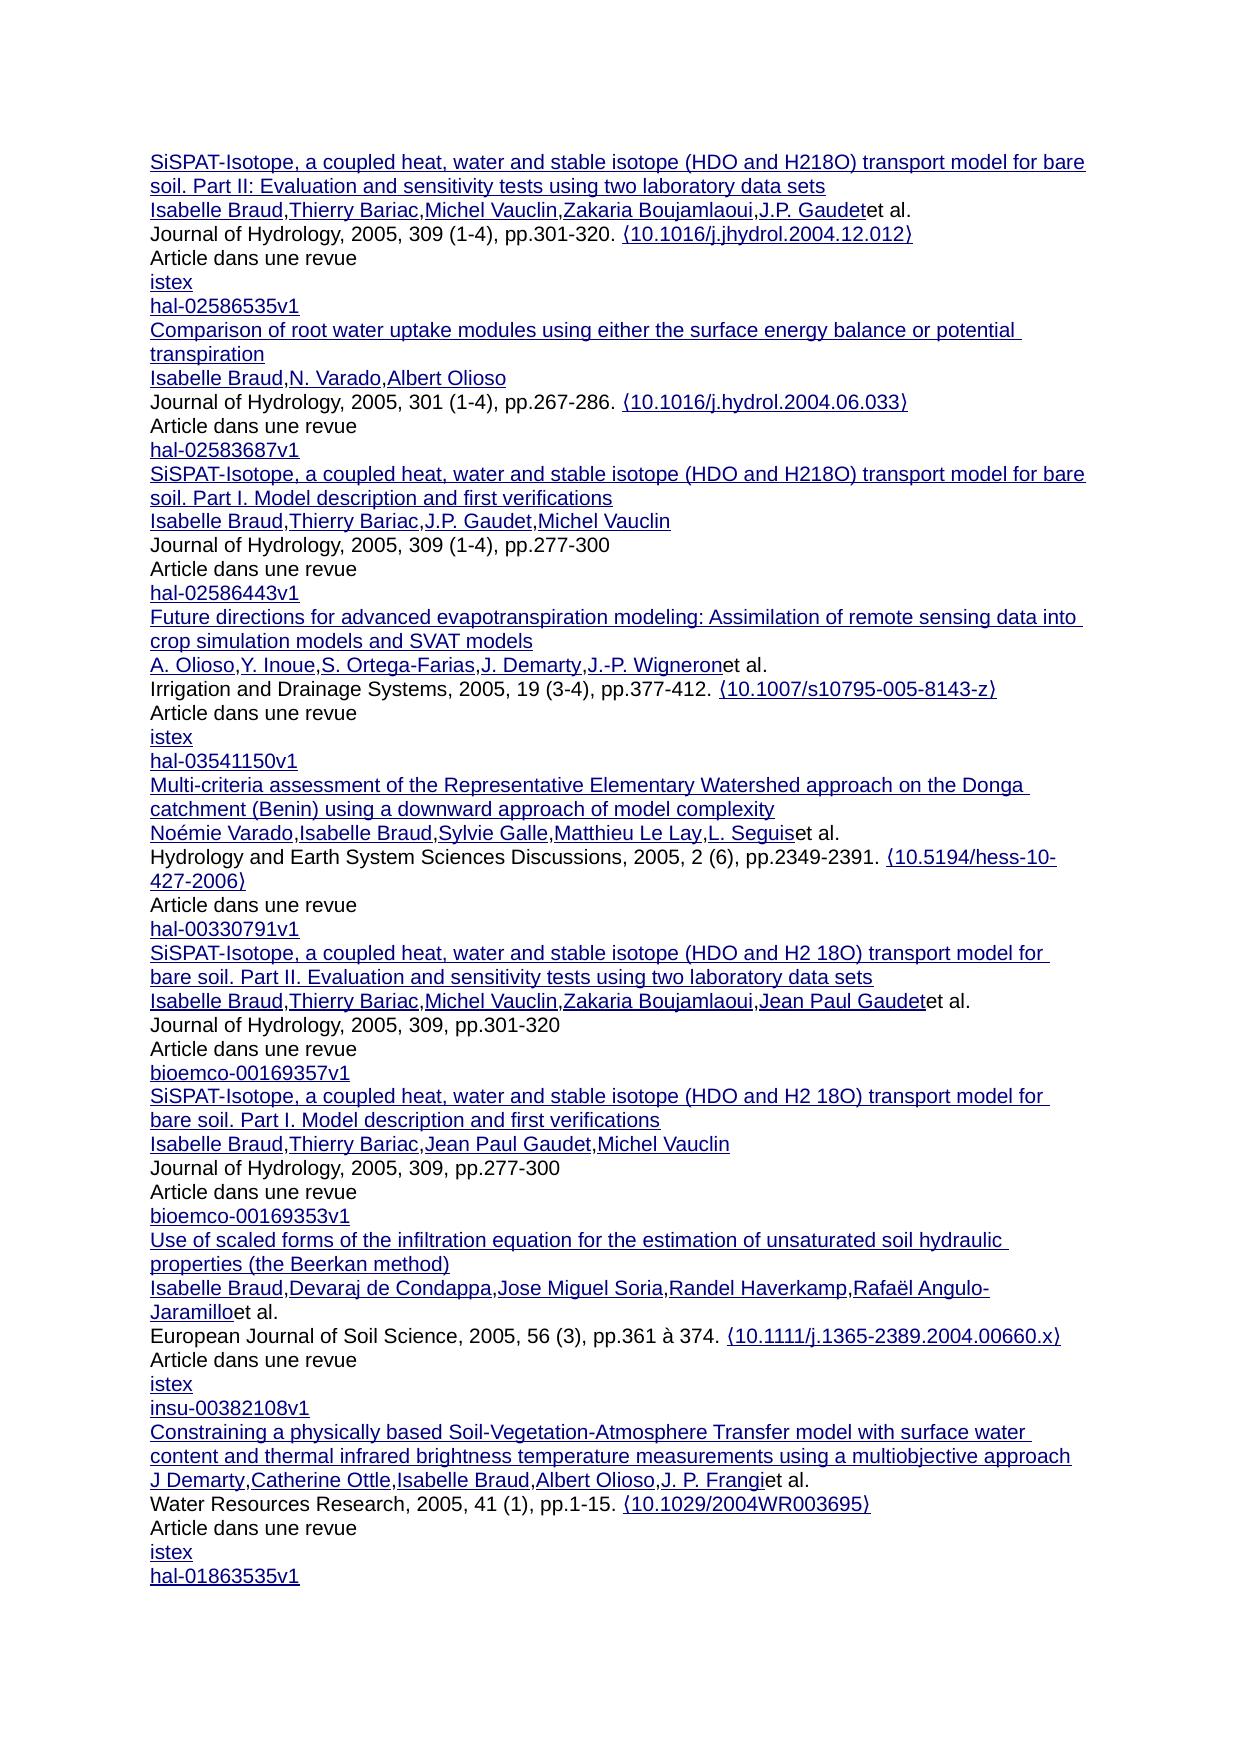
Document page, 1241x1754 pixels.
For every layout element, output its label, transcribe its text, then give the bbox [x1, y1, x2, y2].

table_cell Constraining a physically based Soil-Vegetation-Atmosphere Transfer model with surface water content and thermal infrared brightness temperature measurements using a multiobjective approach J Demarty,Catherine Ottle,Isabelle Braud,Albert Olioso,J. P. Frangiet al. Water Resources Research, 2005, 41 (1), pp.1-15. ⟨10.1029/2004WR003695⟩ Article dans une revue istex hal-01863535v1 [150, 1420, 1090, 1587]
table_cell Multi-criteria assessment of the Representative Elementary Watershed approach on the Donga catchment (Benin) using a downward approach of model complexity Noémie Varado,Isabelle Braud,Sylvie Galle,Matthieu Le Lay,L. Seguiset al. Hydrology and Earth System Sciences Discussions, 2005, 2 (6), pp.2349-2391. ⟨10.5194/hess-10-427-2006⟩ Article dans une revue hal-00330791v1 [150, 773, 1090, 941]
table_cell SiSPAT-Isotope, a coupled heat, water and stable isotope (HDO and H2 18O) transport model for bare soil. Part I. Model description and first verifications Isabelle Braud,Thierry Bariac,Jean Paul Gaudet,Michel Vauclin Journal of Hydrology, 2005, 309, pp.277-300 Article dans une revue bioemco-00169353v1 [150, 1084, 1090, 1228]
table_cell SiSPAT-Isotope, a coupled heat, water and stable isotope (HDO and H2 18O) transport model for bare soil. Part II. Evaluation and sensitivity tests using two laboratory data sets Isabelle Braud,Thierry Bariac,Michel Vauclin,Zakaria Boujamlaoui,Jean Paul Gaudetet al. Journal of Hydrology, 2005, 309, pp.301-320 Article dans une revue bioemco-00169357v1 [150, 941, 1090, 1084]
table_cell Comparison of root water uptake modules using either the surface energy balance or potential transpiration Isabelle Braud,N. Varado,Albert Olioso Journal of Hydrology, 2005, 301 (1-4), pp.267-286. ⟨10.1016/j.hydrol.2004.06.033⟩ Article dans une revue hal-02583687v1 [150, 318, 1090, 461]
table_cell Future directions for advanced evapotranspiration modeling: Assimilation of remote sensing data into crop simulation models and SVAT models A. Olioso,Y. Inoue,S. Ortega-Farias,J. Demarty,J.-P. Wigneronet al. Irrigation and Drainage Systems, 2005, 19 (3-4), pp.377-412. ⟨10.1007/s10795-005-8143-z⟩ Article dans une revue istex hal-03541150v1 [150, 605, 1090, 773]
table_cell SiSPAT-Isotope, a coupled heat, water and stable isotope (HDO and H218O) transport model for bare soil. Part I. Model description and first verifications Isabelle Braud,Thierry Bariac,J.P. Gaudet,Michel Vauclin Journal of Hydrology, 2005, 309 (1-4), pp.277-300 Article dans une revue hal-02586443v1 [150, 461, 1090, 605]
table_cell Use of scaled forms of the infiltration equation for the estimation of unsaturated soil hydraulic properties (the Beerkan method) Isabelle Braud,Devaraj de Condappa,Jose Miguel Soria,Randel Haverkamp,Rafaël Angulo-Jaramilloet al. European Journal of Soil Science, 2005, 56 (3), pp.361 à 374. ⟨10.1111/j.1365-2389.2004.00660.x⟩ Article dans une revue istex insu-00382108v1 [150, 1228, 1090, 1420]
table_cell SiSPAT-Isotope, a coupled heat, water and stable isotope (HDO and H218O) transport model for bare soil. Part II: Evaluation and sensitivity tests using two laboratory data sets Isabelle Braud,Thierry Bariac,Michel Vauclin,Zakaria Boujamlaoui,J.P. Gaudetet al. Journal of Hydrology, 2005, 309 (1-4), pp.301-320. ⟨10.1016/j.jhydrol.2004.12.012⟩ Article dans une revue istex hal-02586535v1 [150, 150, 1090, 318]
